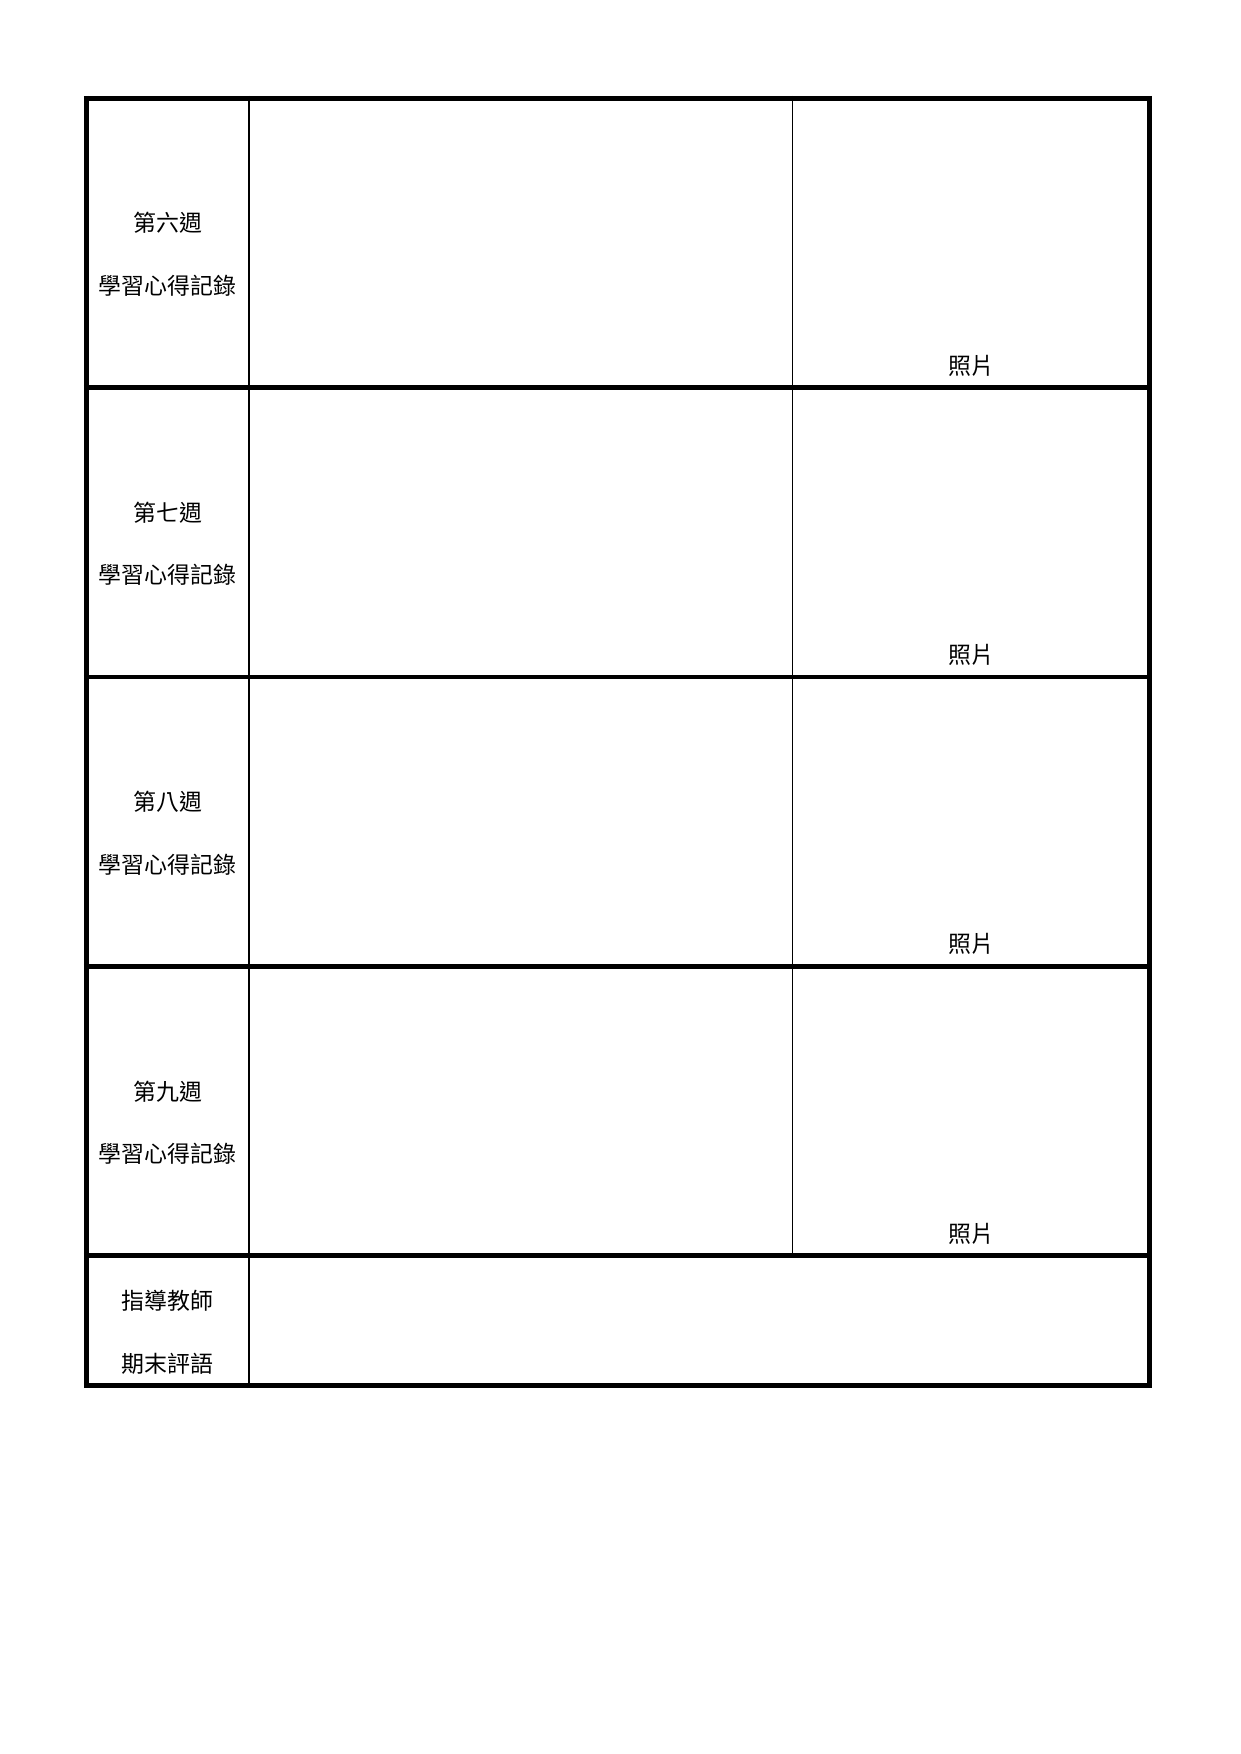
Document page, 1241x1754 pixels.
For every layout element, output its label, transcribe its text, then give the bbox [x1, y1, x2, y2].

table_cell 第九週 學習心得記錄 [89, 969, 248, 1253]
table_cell [250, 101, 792, 385]
table_cell 第七週 學習心得記錄 [89, 390, 248, 674]
table_cell 照片 [793, 101, 1147, 385]
table_cell 指導教師 期末評語 [89, 1258, 248, 1383]
table_cell [250, 969, 792, 1253]
table_cell [250, 1258, 1147, 1383]
table_cell 照片 [793, 679, 1147, 964]
table_cell [250, 390, 792, 674]
table_cell 第八週 學習心得記錄 [89, 679, 248, 964]
table_cell 照片 [793, 390, 1147, 674]
table_cell 照片 [793, 969, 1147, 1253]
table_cell 第六週 學習心得記錄 [89, 101, 248, 385]
table_cell [250, 679, 792, 964]
